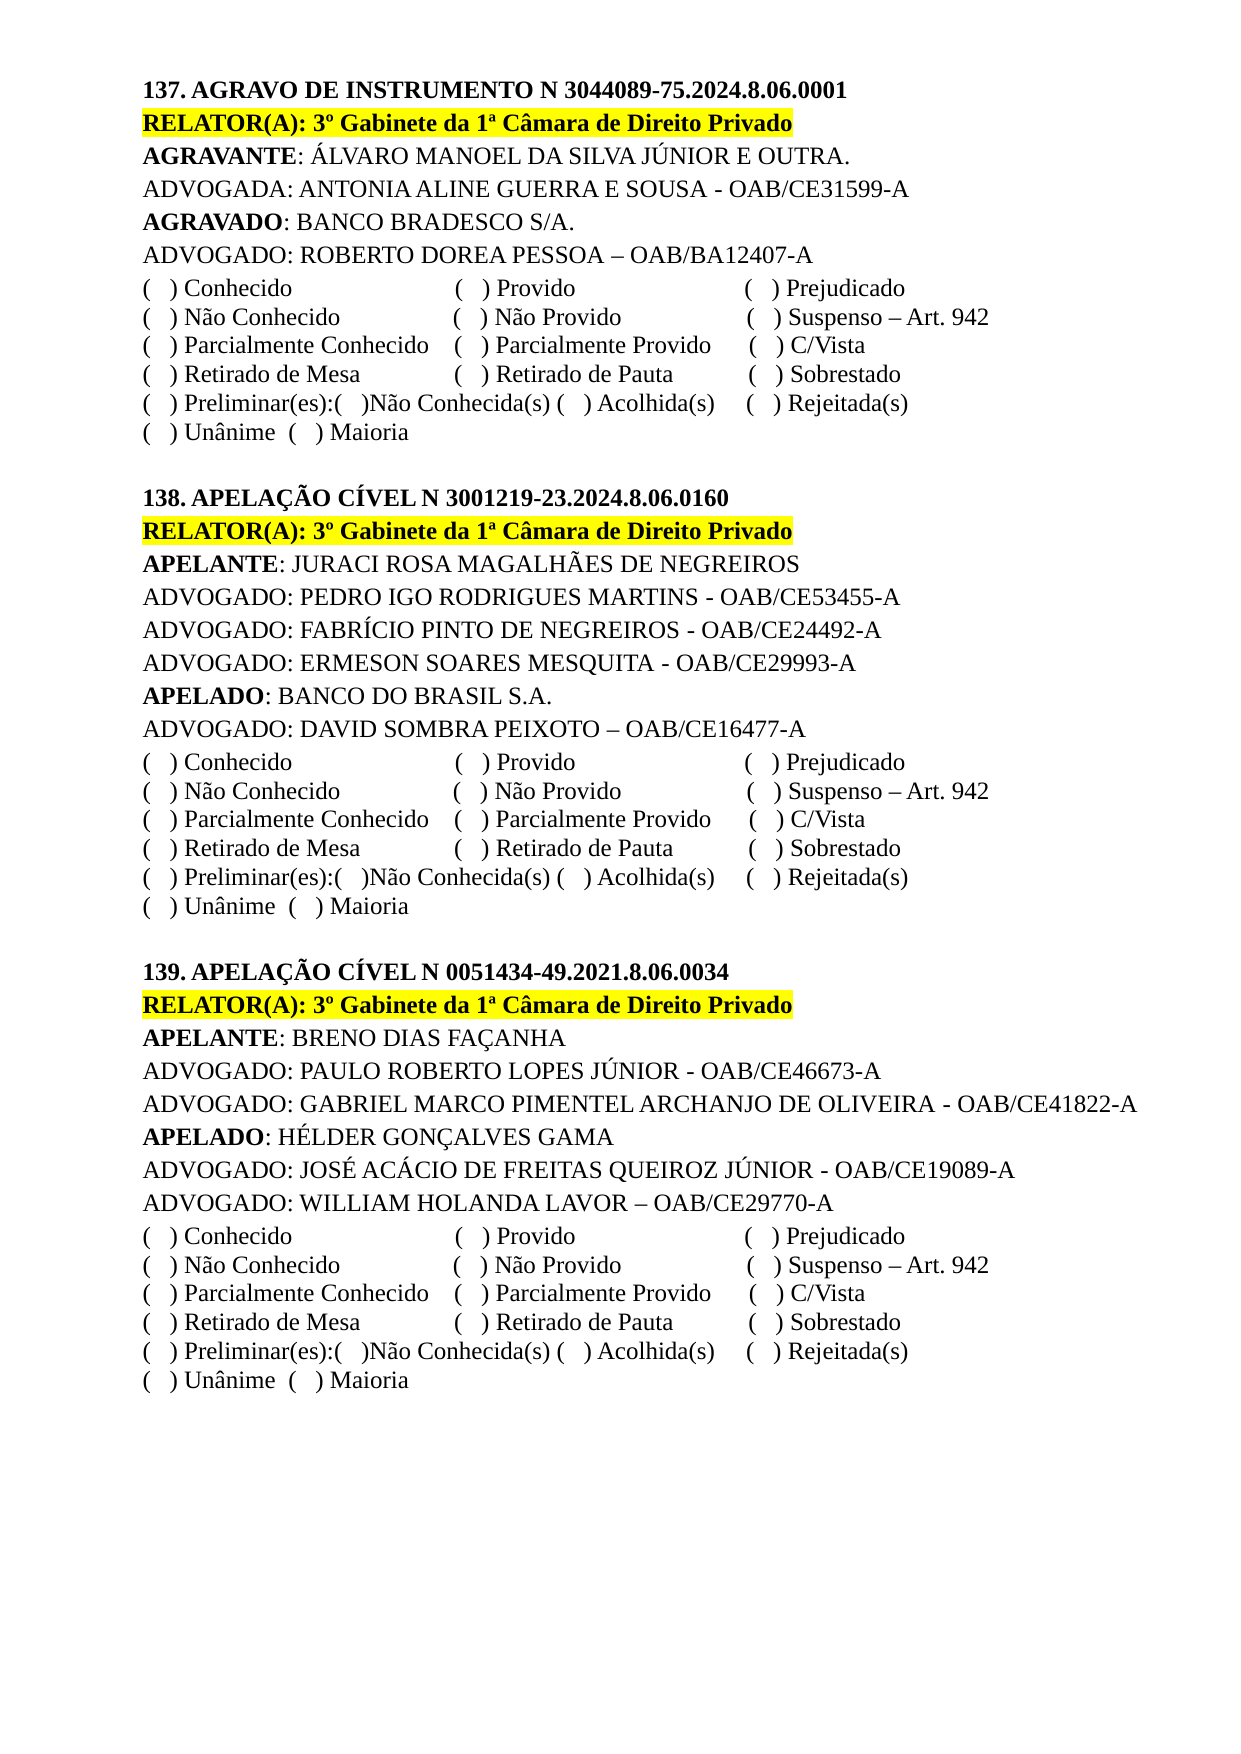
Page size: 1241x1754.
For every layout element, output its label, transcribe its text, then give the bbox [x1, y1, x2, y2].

text ( ) Preliminar(es):( )Não Conhecida(s) ( ) Acolhida(s) ( ) Rejeitada(s) [142, 862, 1158, 891]
text ( ) Preliminar(es):( )Não Conhecida(s) ( ) Acolhida(s) ( ) Rejeitada(s) [142, 388, 1158, 417]
text ( ) Conhecido ( ) Provido ( ) Prejudicado [142, 1221, 1141, 1250]
text ( ) Retirado de Mesa ( ) Retirado de Pauta ( ) Sobrestado [142, 833, 1158, 862]
text ( ) Preliminar(es):( )Não Conhecida(s) ( ) Acolhida(s) ( ) Rejeitada(s) [142, 1336, 1158, 1365]
text ( ) Parcialmente Conhecido ( ) Parcialmente Provido ( ) C/Vista [142, 804, 1158, 833]
text ( ) Retirado de Mesa ( ) Retirado de Pauta ( ) Sobrestado [142, 359, 1158, 388]
text ( ) Parcialmente Conhecido ( ) Parcialmente Provido ( ) C/Vista [142, 1278, 1158, 1307]
text ( ) Parcialmente Conhecido ( ) Parcialmente Provido ( ) C/Vista [142, 331, 1158, 359]
text ( ) Unânime ( ) Maioria [142, 1365, 1141, 1459]
text ( ) Retirado de Mesa ( ) Retirado de Pauta ( ) Sobrestado [142, 1307, 1158, 1336]
text ( ) Unânime ( ) Maioria 138. APELAÇÃO CÍVEL N 3001219-23.2024.8.06.0160 RELATOR(A): 3º Gabinete da 1ª Câmara de Direito Privado APELANTE: JURACI ROSA MAGALHÃES DE NEGREIROS ADVOGADO: PEDRO IGO RODRIGUES MARTINS - OAB/CE53455-A ADVOGADO: FABRÍCIO PINTO DE NEGREIROS - OAB/CE24492-A ADVOGADO: ERMESON SOARES MESQUITA - OAB/CE29993-A APELADO: BANCO DO BRASIL S.A. ADVOGADO: DAVID SOMBRA PEIXOTO – OAB/CE16477-A [142, 417, 1141, 743]
text ( ) Unânime ( ) Maioria 139. APELAÇÃO CÍVEL N 0051434-49.2021.8.06.0034 RELATOR(A): 3º Gabinete da 1ª Câmara de Direito Privado APELANTE: BRENO DIAS FAÇANHA ADVOGADO: PAULO ROBERTO LOPES JÚNIOR - OAB/CE46673-A ADVOGADO: GABRIEL MARCO PIMENTEL ARCHANJO DE OLIVEIRA - OAB/CE41822-A APELADO: HÉLDER GONÇALVES GAMA ADVOGADO: JOSÉ ACÁCIO DE FREITAS QUEIROZ JÚNIOR - OAB/CE19089-A ADVOGADO: WILLIAM HOLANDA LAVOR – OAB/CE29770-A [142, 891, 1141, 1217]
text ( ) Conhecido ( ) Provido ( ) Prejudicado [142, 273, 1141, 302]
text 137. AGRAVO DE INSTRUMENTO N 3044089-75.2024.8.06.0001 RELATOR(A): 3º Gabinete da 1ª Câmara de Direito Privado AGRAVANTE: ÁLVARO MANOEL DA SILVA JÚNIOR E OUTRA. ADVOGADA: ANTONIA ALINE GUERRA E SOUSA - OAB/CE31599-A AGRAVADO: BANCO BRADESCO S/A. ADVOGADO: ROBERTO DOREA PESSOA – OAB/BA12407-A [142, 75, 1141, 269]
text ( ) Não Conhecido ( ) Não Provido ( ) Suspenso – Art. 942 [142, 776, 1158, 804]
text ( ) Não Conhecido ( ) Não Provido ( ) Suspenso – Art. 942 [142, 1250, 1158, 1278]
text ( ) Conhecido ( ) Provido ( ) Prejudicado [142, 747, 1141, 776]
text ( ) Não Conhecido ( ) Não Provido ( ) Suspenso – Art. 942 [142, 302, 1158, 331]
